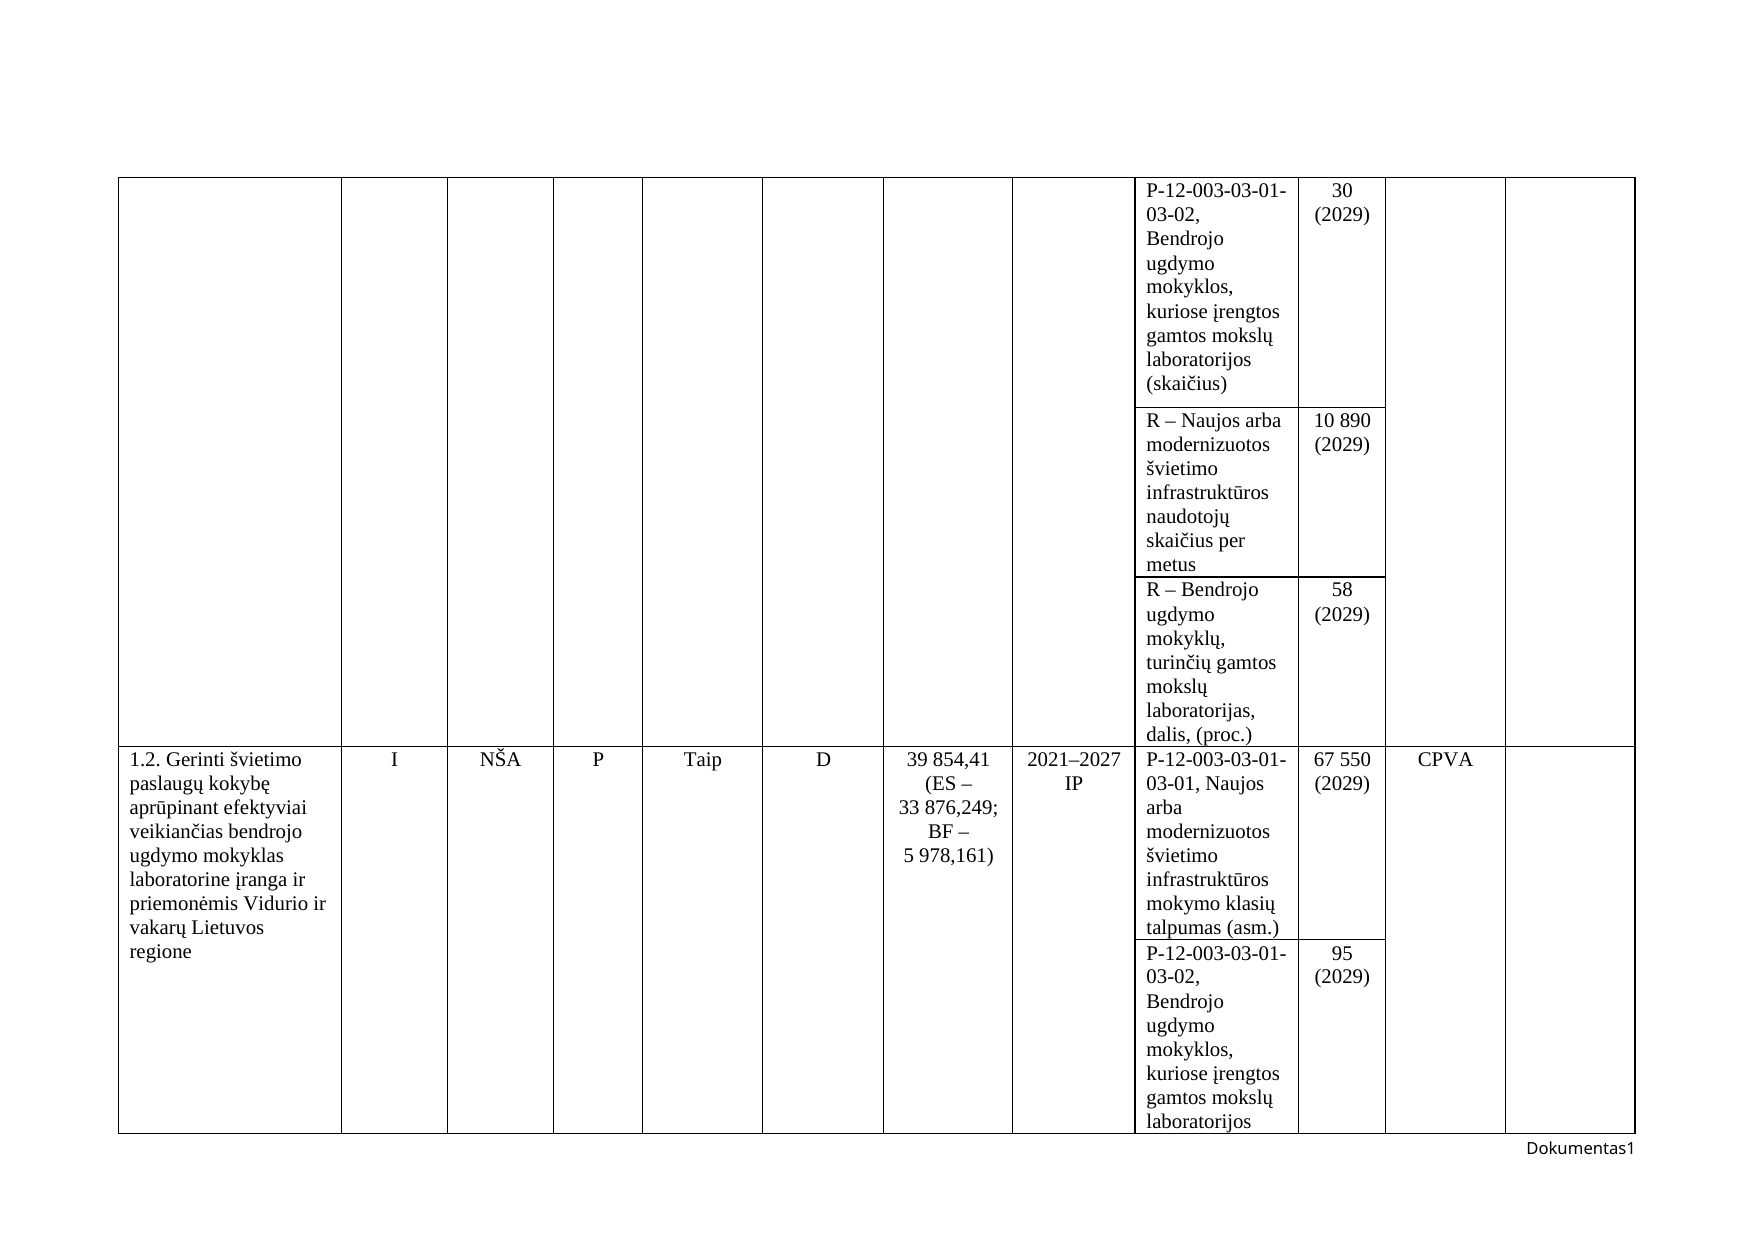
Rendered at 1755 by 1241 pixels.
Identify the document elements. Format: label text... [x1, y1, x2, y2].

table_cell 67 550 (2029) [1299, 747, 1385, 939]
table_cell P-12-003-03-01-03-02, Bendrojo ugdymo mokyklos, kuriose įrengtos gamtos mokslų laboratorijos (skaičius) [1136, 178, 1298, 407]
table_cell 2021–2027 IP [1013, 747, 1134, 1133]
table_cell [119, 178, 341, 746]
table_cell P-12-003-03-01-03-02, Bendrojo ugdymo mokyklos, kuriose įrengtos gamtos mokslų laboratorijos [1136, 940, 1298, 1133]
table_cell 58 (2029) [1299, 578, 1385, 746]
table_cell I [342, 747, 447, 1133]
table_cell [763, 178, 883, 746]
table_cell 1.2. Gerinti švietimo paslaugų kokybę aprūpinant efektyviai veikiančias bendrojo ugdymo mokyklas laboratorine įranga ir priemonėmis Vidurio ir vakarų Lietuvos regione [119, 747, 341, 1133]
table_cell P [554, 747, 642, 1133]
table_cell [448, 178, 553, 746]
table_cell CPVA [1386, 747, 1505, 1133]
table_cell R – Bendrojo ugdymo mokyklų, turinčių gamtos mokslų laboratorijas, dalis, (proc.) [1136, 578, 1298, 746]
table_cell [342, 178, 447, 746]
table_cell P-12-003-03-01-03-01, Naujos arba modernizuotos švietimo infrastruktūros mokymo klasių talpumas (asm.) [1136, 747, 1298, 939]
table_cell [1013, 178, 1134, 746]
table_cell D [763, 747, 883, 1133]
table_cell NŠA [448, 747, 553, 1133]
table_cell 10 890 (2029) [1299, 408, 1385, 576]
table_cell 30 (2029) [1299, 178, 1385, 407]
table_cell [1506, 747, 1634, 1133]
table_cell Taip [643, 747, 762, 1133]
table_cell [1386, 178, 1505, 746]
table_cell [554, 178, 642, 746]
table_cell [643, 178, 762, 746]
table_cell [884, 178, 1012, 746]
table_cell 39 854,41 (ES – 33 876,249; BF – 5 978,161) [884, 747, 1012, 1133]
table_cell [1506, 178, 1634, 746]
table_cell R – Naujos arba modernizuotos švietimo infrastruktūros naudotojų skaičius per metus [1136, 408, 1298, 576]
table_cell 95 (2029) [1299, 940, 1385, 1133]
